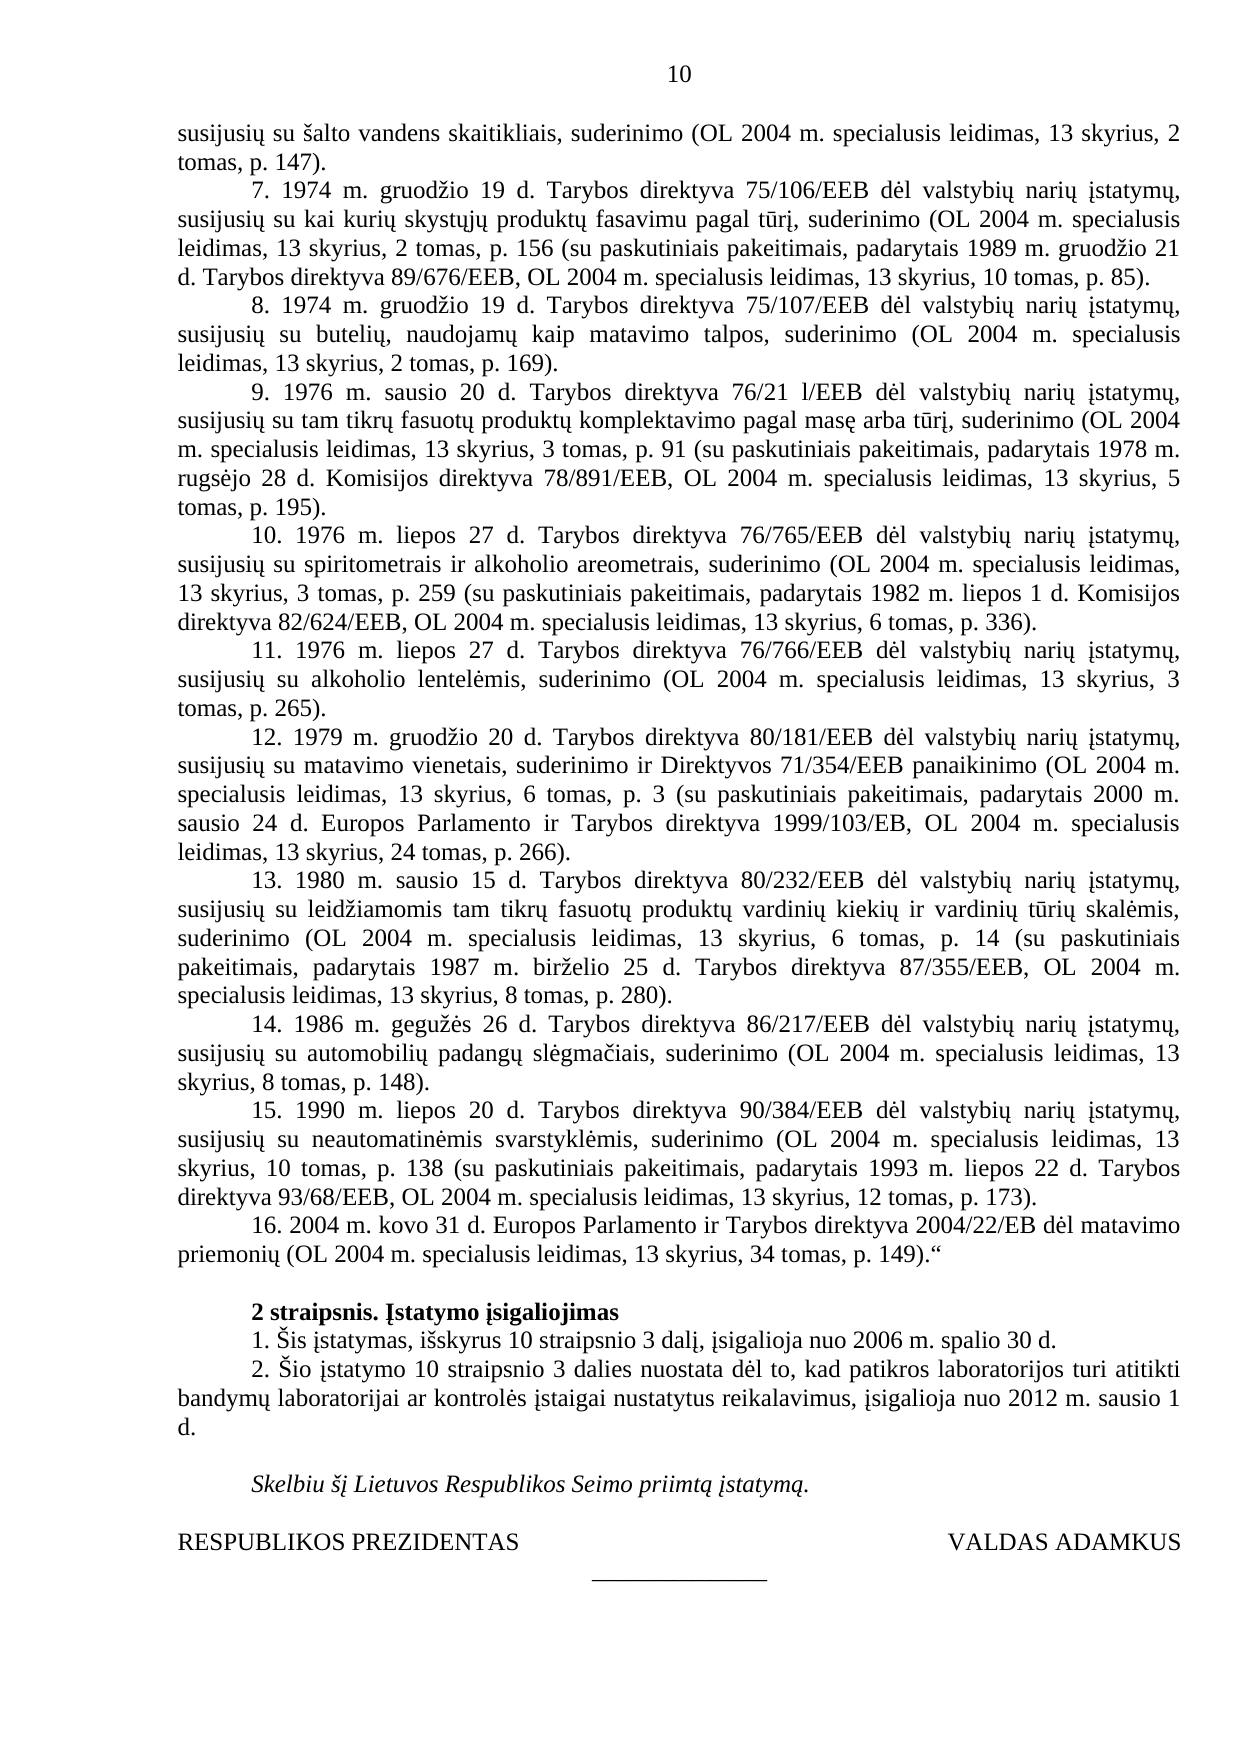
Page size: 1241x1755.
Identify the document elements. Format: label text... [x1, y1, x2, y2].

text 2. Šio įstatymo 10 straipsnio 3 dalies nuostata dėl to, kad patikros laboratorijos turi atitikti bandymų laboratorijai ar kontrolės įstaigai nustatytus reikalavimus, įsigalioja nuo 2012 m. sausio 1 d. [177, 1354, 1181, 1441]
text 14. 1986 m. gegužės 26 d. Tarybos direktyva 86/217/EEB dėl valstybių narių įstatymų, susijusių su automobilių padangų slėgmačiais, suderinimo (OL 2004 m. specialusis leidimas, 13 skyrius, 8 tomas, p. 148). [177, 1009, 1181, 1096]
text 10. 1976 m. liepos 27 d. Tarybos direktyva 76/765/EEB dėl valstybių narių įstatymų, susijusių su spiritometrais ir alkoholio areometrais, suderinimo (OL 2004 m. specialusis leidimas, 13 skyrius, 3 tomas, p. 259 (su paskutiniais pakeitimais, padarytais 1982 m. liepos 1 d. Komisijos direktyva 82/624/EEB, OL 2004 m. specialusis leidimas, 13 skyrius, 6 tomas, p. 336). [177, 521, 1181, 636]
text 8. 1974 m. gruodžio 19 d. Tarybos direktyva 75/107/EEB dėl valstybių narių įstatymų, susijusių su butelių, naudojamų kaip matavimo talpos, suderinimo (OL 2004 m. specialusis leidimas, 13 skyrius, 2 tomas, p. 169). [177, 291, 1181, 377]
text 11. 1976 m. liepos 27 d. Tarybos direktyva 76/766/EEB dėl valstybių narių įstatymų, susijusių su alkoholio lentelėmis, suderinimo (OL 2004 m. specialusis leidimas, 13 skyrius, 3 tomas, p. 265). [177, 636, 1181, 722]
text 7. 1974 m. gruodžio 19 d. Tarybos direktyva 75/106/EEB dėl valstybių narių įstatymų, susijusių su kai kurių skystųjų produktų fasavimu pagal tūrį, suderinimo (OL 2004 m. specialusis leidimas, 13 skyrius, 2 tomas, p. 156 (su paskutiniais pakeitimais, padarytais 1989 m. gruodžio 21 d. Tarybos direktyva 89/676/EEB, OL 2004 m. specialusis leidimas, 13 skyrius, 10 tomas, p. 85). [177, 176, 1181, 291]
text 12. 1979 m. gruodžio 20 d. Tarybos direktyva 80/181/EEB dėl valstybių narių įstatymų, susijusių su matavimo vienetais, suderinimo ir Direktyvos 71/354/EEB panaikinimo (OL 2004 m. specialusis leidimas, 13 skyrius, 6 tomas, p. 3 (su paskutiniais pakeitimais, padarytais 2000 m. sausio 24 d. Europos Parlamento ir Tarybos direktyva 1999/103/EB, OL 2004 m. specialusis leidimas, 13 skyrius, 24 tomas, p. 266). [177, 722, 1181, 866]
text susijusių su šalto vandens skaitikliais, suderinimo (OL 2004 m. specialusis leidimas, 13 skyrius, 2 tomas, p. 147). [177, 118, 1181, 176]
text 15. 1990 m. liepos 20 d. Tarybos direktyva 90/384/EEB dėl valstybių narių įstatymų, susijusių su neautomatinėmis svarstyklėmis, suderinimo (OL 2004 m. specialusis leidimas, 13 skyrius, 10 tomas, p. 138 (su paskutiniais pakeitimais, padarytais 1993 m. liepos 22 d. Tarybos direktyva 93/68/EEB, OL 2004 m. specialusis leidimas, 13 skyrius, 12 tomas, p. 173). [177, 1096, 1181, 1211]
text ______________ [177, 1556, 1181, 1584]
text 13. 1980 m. sausio 15 d. Tarybos direktyva 80/232/EEB dėl valstybių narių įstatymų, susijusių su leidžiamomis tam tikrų fasuotų produktų vardinių kiekių ir vardinių tūrių skalėmis, suderinimo (OL 2004 m. specialusis leidimas, 13 skyrius, 6 tomas, p. 14 (su paskutiniais pakeitimais, padarytais 1987 m. birželio 25 d. Tarybos direktyva 87/355/EEB, OL 2004 m. specialusis leidimas, 13 skyrius, 8 tomas, p. 280). [177, 866, 1181, 1009]
text 2 straipsnis. Įstatymo įsigaliojimas [177, 1297, 1181, 1326]
text 1. Šis įstatymas, išskyrus 10 straipsnio 3 dalį, įsigalioja nuo 2006 m. spalio 30 d. [177, 1326, 1181, 1354]
text 16. 2004 m. kovo 31 d. Europos Parlamento ir Tarybos direktyva 2004/22/EB dėl matavimo priemonių (OL 2004 m. specialusis leidimas, 13 skyrius, 34 tomas, p. 149).“ [177, 1211, 1181, 1268]
text 9. 1976 m. sausio 20 d. Tarybos direktyva 76/21 l/EEB dėl valstybių narių įstatymų, susijusių su tam tikrų fasuotų produktų komplektavimo pagal masę arba tūrį, suderinimo (OL 2004 m. specialusis leidimas, 13 skyrius, 3 tomas, p. 91 (su paskutiniais pakeitimais, padarytais 1978 m. rugsėjo 28 d. Komisijos direktyva 78/891/EEB, OL 2004 m. specialusis leidimas, 13 skyrius, 5 tomas, p. 195). [177, 377, 1181, 521]
text RESPUBLIKOS PREZIDENTAS VALDAS ADAMKUS [177, 1527, 1181, 1556]
text Skelbiu šį Lietuvos Respublikos Seimo priimtą įstatymą. [177, 1469, 1181, 1498]
